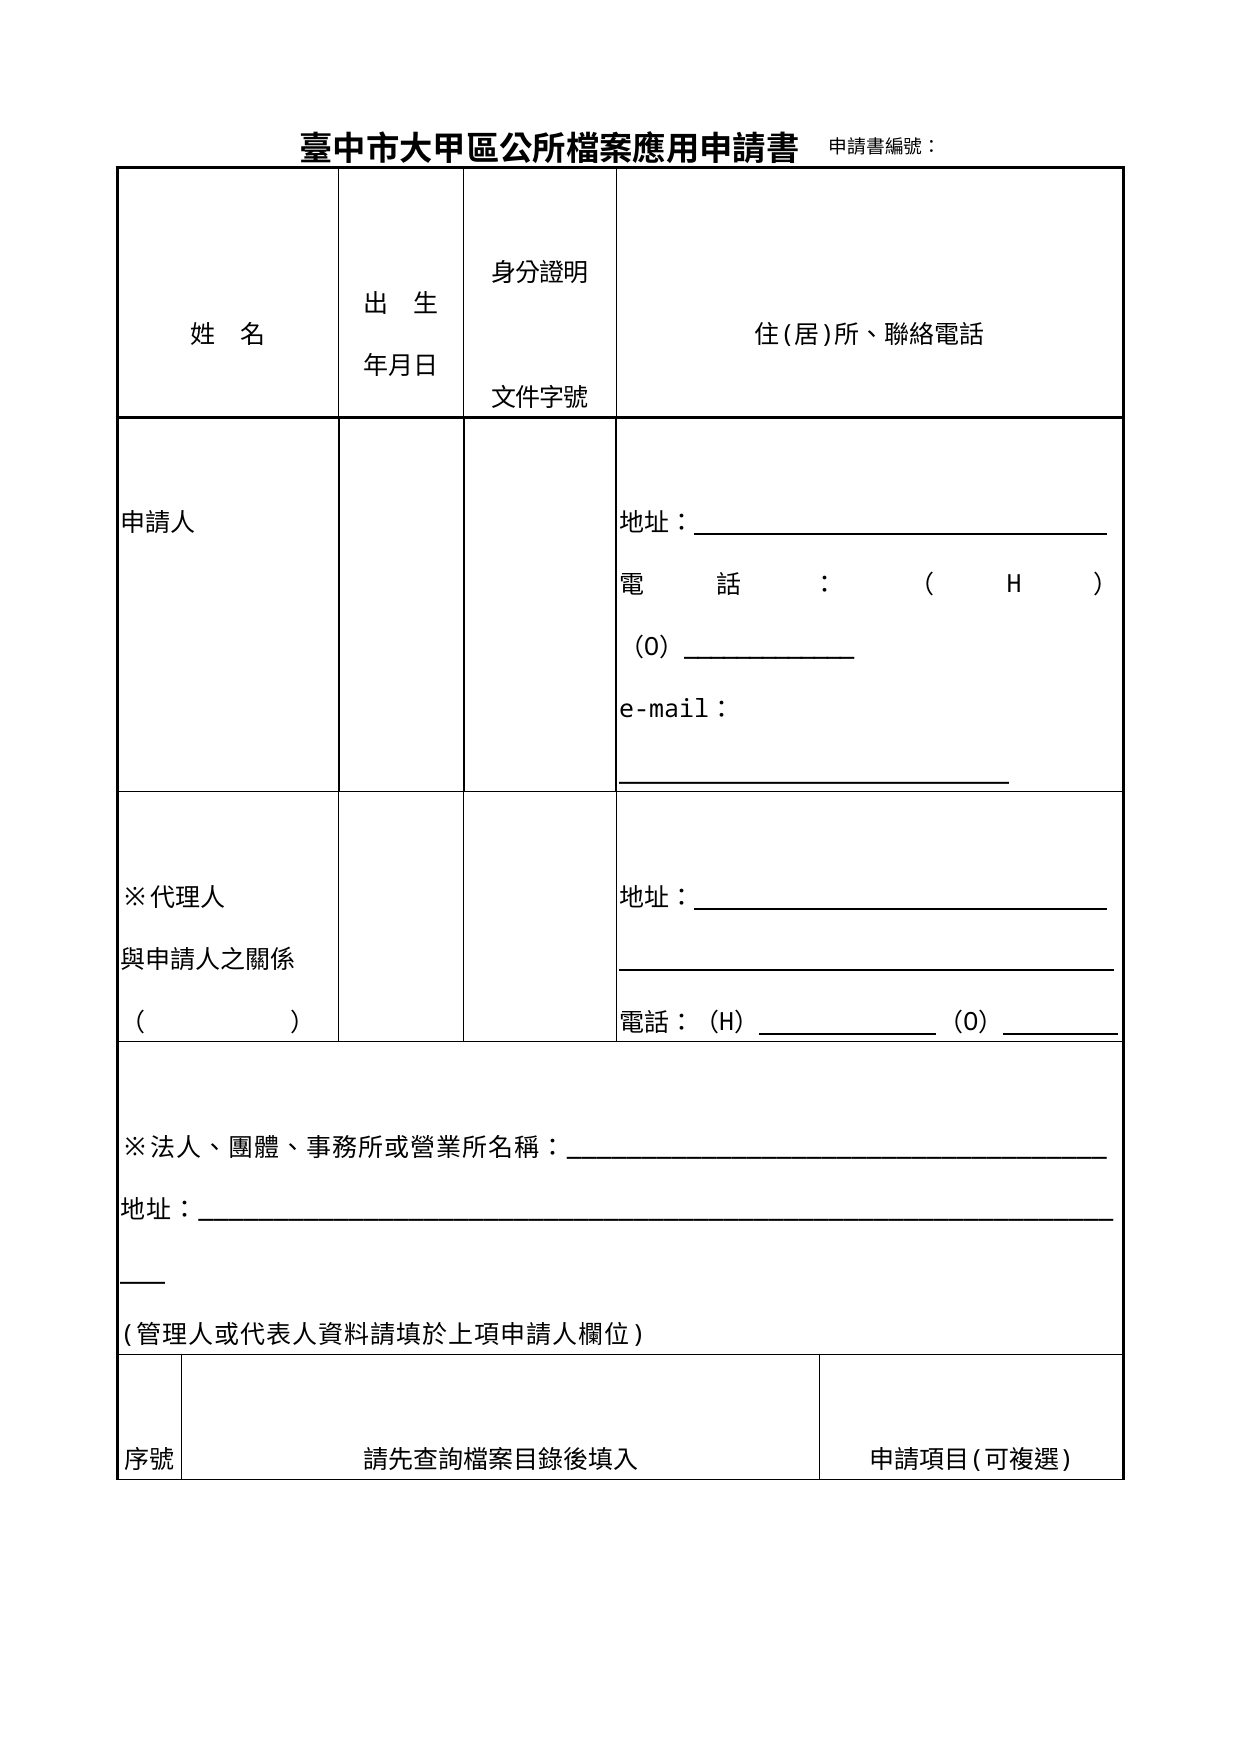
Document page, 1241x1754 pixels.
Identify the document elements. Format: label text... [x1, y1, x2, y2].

table_header 身分證明 文件字號 [464, 169, 616, 416]
table_cell 申請人 [119, 419, 338, 791]
table_cell [340, 419, 463, 791]
table_cell [465, 419, 615, 791]
table_cell 申請項目(可複選) [820, 1355, 1122, 1479]
table_cell [464, 792, 616, 1041]
table_cell 序號 [119, 1355, 181, 1479]
text 臺中市大甲區公所檔案應用申請書 申請書編號： [112, 104, 1128, 166]
table_header 住(居)所、聯絡電話 [617, 169, 1122, 416]
table_header 出 生 年月日 [339, 169, 463, 416]
table_cell 地址： 電話：（H） （O）_____________ e-mail：__________________________ [617, 419, 1122, 791]
table_header 姓 名 [119, 169, 338, 416]
table_cell ※代理人 與申請人之關係 （ ） [119, 792, 338, 1041]
table_cell 請先查詢檔案目錄後填入 [182, 1355, 819, 1479]
table_cell [339, 792, 463, 1041]
table_cell ※法人、團體、事務所或營業所名稱：____________________________________ 地址：________________________________________________________________ (管理人或代表人資料請填於上項申請人欄位) [119, 1042, 1122, 1354]
table_cell 地址： 電話：（H） （O） [617, 792, 1122, 1041]
